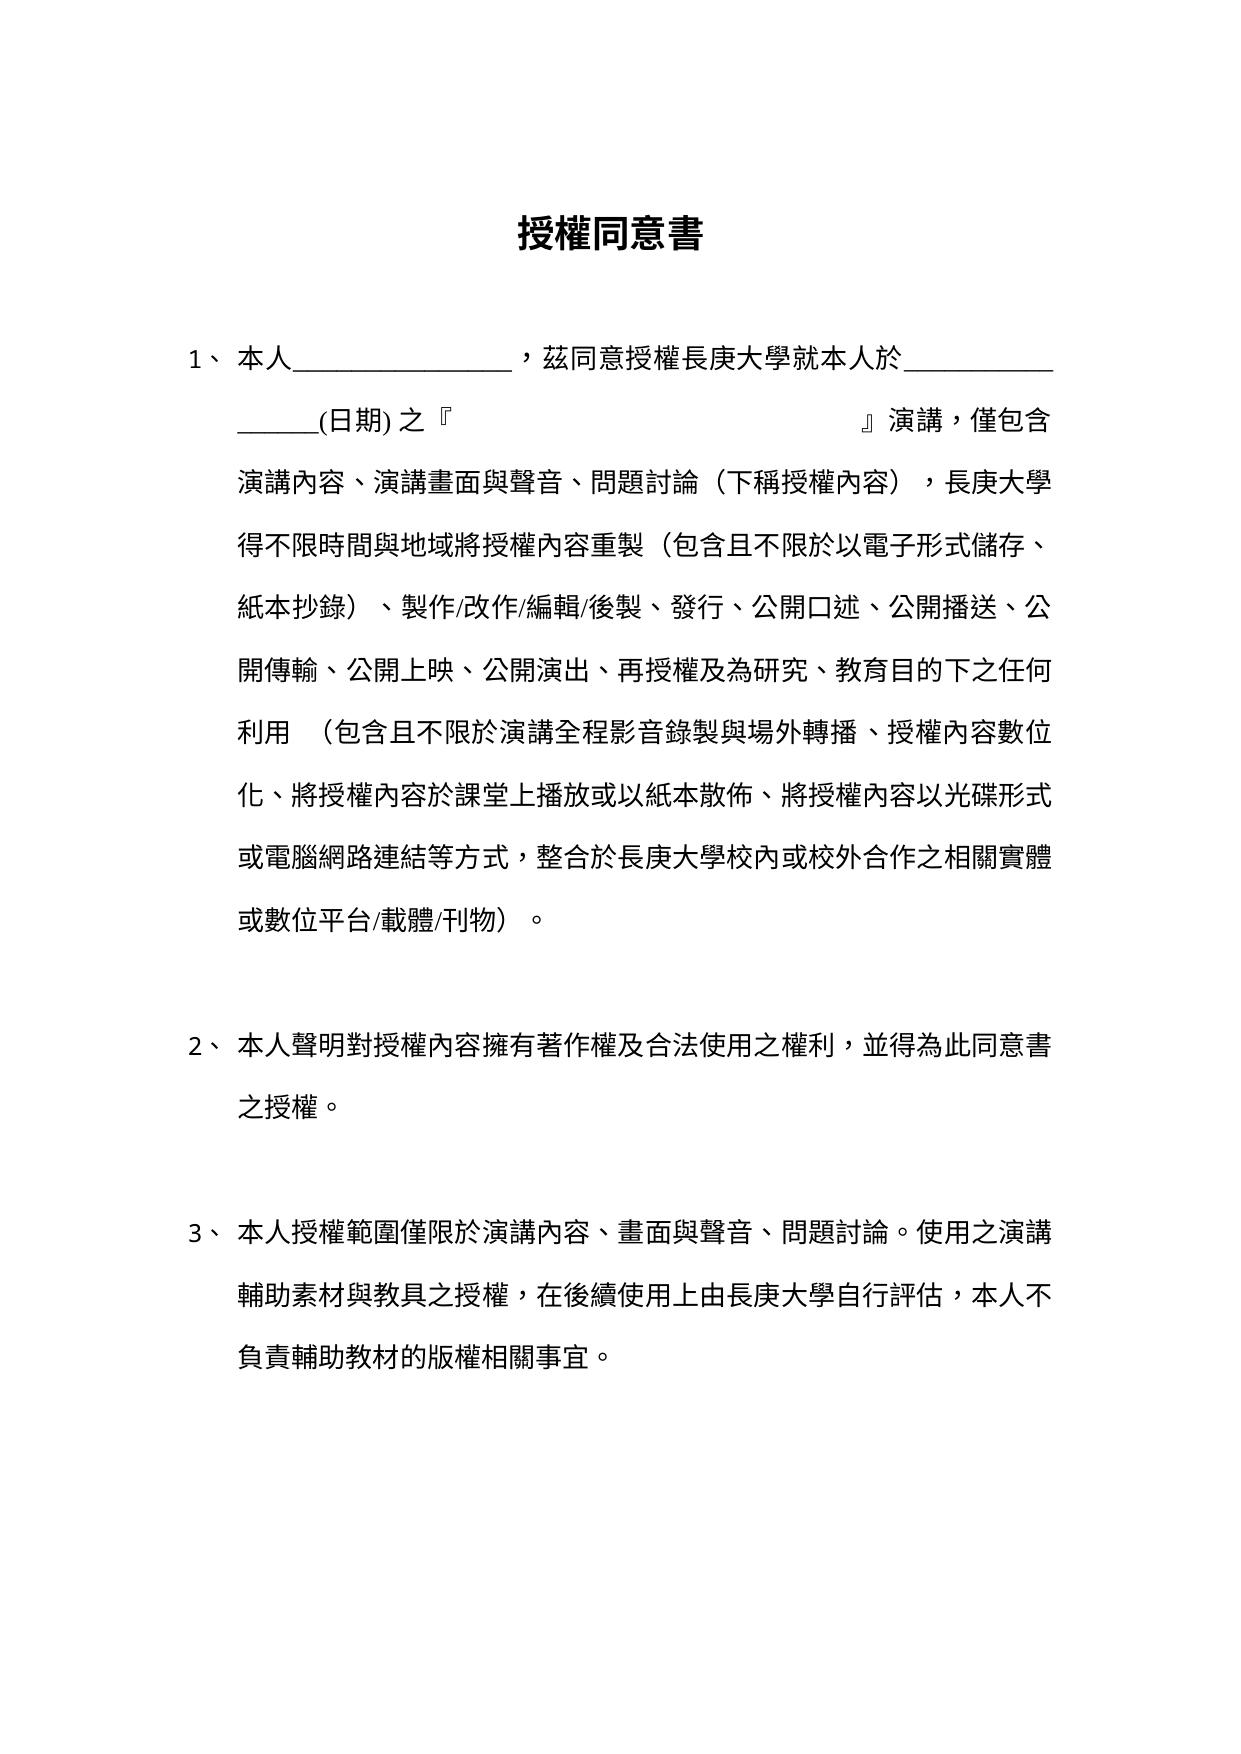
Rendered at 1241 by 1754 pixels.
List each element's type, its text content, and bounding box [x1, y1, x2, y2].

text 授權同意書 [187, 189, 1053, 252]
list 本人聲明對授權內容擁有著作權及合法使用之權利，並得為此同意書之授權。 [187, 1002, 1053, 1127]
list 本人授權範圍僅限於演講內容、畫面與聲音、問題討論。使用之演講輔助素材與教具之授權，在後續使用上由長庚大學自行評估，本人不負責輔助教材的版權相關事宜。 [187, 1189, 1053, 1377]
list 本人_______________，茲同意授權長庚大學就本人於_________________(日期) 之『 』演講，僅包含演講內容、演講畫面與聲音、問題討論（下稱授權內容），長庚大學得不限時間與地域將授權內容重製（包含且不限於以電子形式儲存、紙本抄錄）、製作/改作/編輯/後製、發行、公開口述、公開播送、公開傳輸、公開上映、公開演出、再授權及為研究、教育目的下之任何利用 （包含且不限於演講全程影音錄製與場外轉播、授權內容數位化、將授權內容於課堂上播放或以紙本散佈、將授權內容以光碟形式或電腦網路連結等方式，整合於長庚大學校內或校外合作之相關實體或數位平台/載體/刊物）。 [187, 314, 1053, 939]
